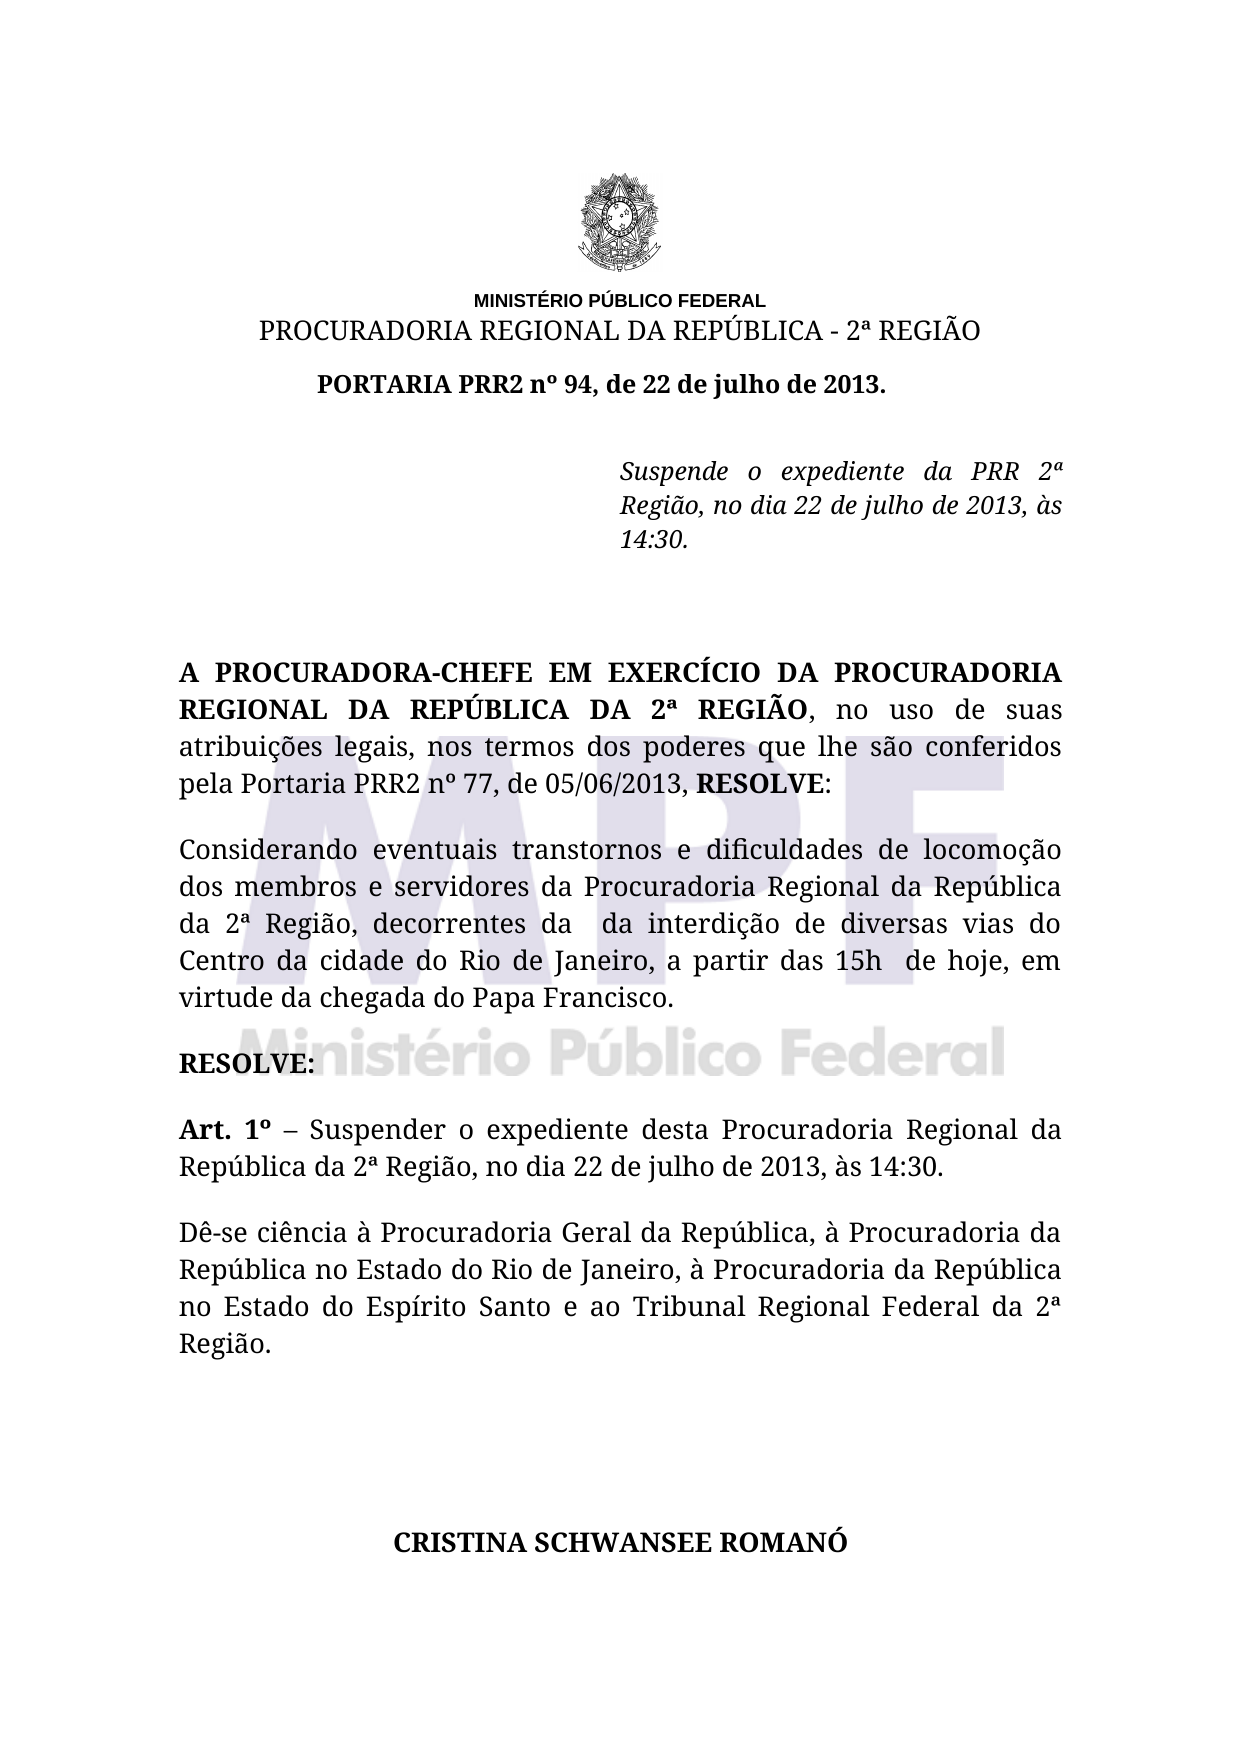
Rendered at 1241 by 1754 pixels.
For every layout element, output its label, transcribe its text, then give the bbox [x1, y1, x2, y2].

picture [236, 1015, 1004, 1044]
text CRISTINA SCHWANSEE ROMANÓ [178, 1524, 1063, 1561]
text Considerando eventuais transtornos e dificuldades de locomoção dos membros e servidores da Procuradoria Regional da República da 2ª Região, decorrentes da da interdição de diversas vias do Centro da cidade do Rio de Janeiro, a partir das 15h de hoje, em virtude da chegada do Papa Francisco. [178, 831, 1063, 1015]
picture [236, 801, 1004, 831]
text Suspende o expediente da PRR 2ª Região, no dia 22 de julho de 2013, às 14:30. [620, 454, 1063, 556]
subtitle PORTARIA PRR2 nº 94, de 22 de julho de 2013. [177, 367, 1063, 401]
text RESOLVE: [178, 1044, 1063, 1081]
text MINISTÉRIO PÚBLICO FEDERAL [177, 290, 1063, 312]
text A PROCURADORA-CHEFE EM EXERCÍCIO DA PROCURADORIA REGIONAL DA REPÚBLICA DA 2ª REGIÃO, no uso de suas atribuições legais, nos termos dos poderes que lhe são conferidos pela Portaria PRR2 nº 77, de 05/06/2013, RESOLVE: [178, 653, 1063, 801]
text PROCURADORIA REGIONAL DA REPÚBLICA - 2ª REGIÃO [177, 312, 1063, 349]
text Art. 1º – Suspender o expediente desta Procuradoria Regional da República da 2ª Região, no dia 22 de julho de 2013, às 14:30. [178, 1111, 1063, 1184]
picture [577, 173, 663, 272]
text Dê-se ciência à Procuradoria Geral da República, à Procuradoria da República no Estado do Rio de Janeiro, à Procuradoria da República no Estado do Espírito Santo e ao Tribunal Regional Federal da 2ª Região. [178, 1214, 1063, 1361]
